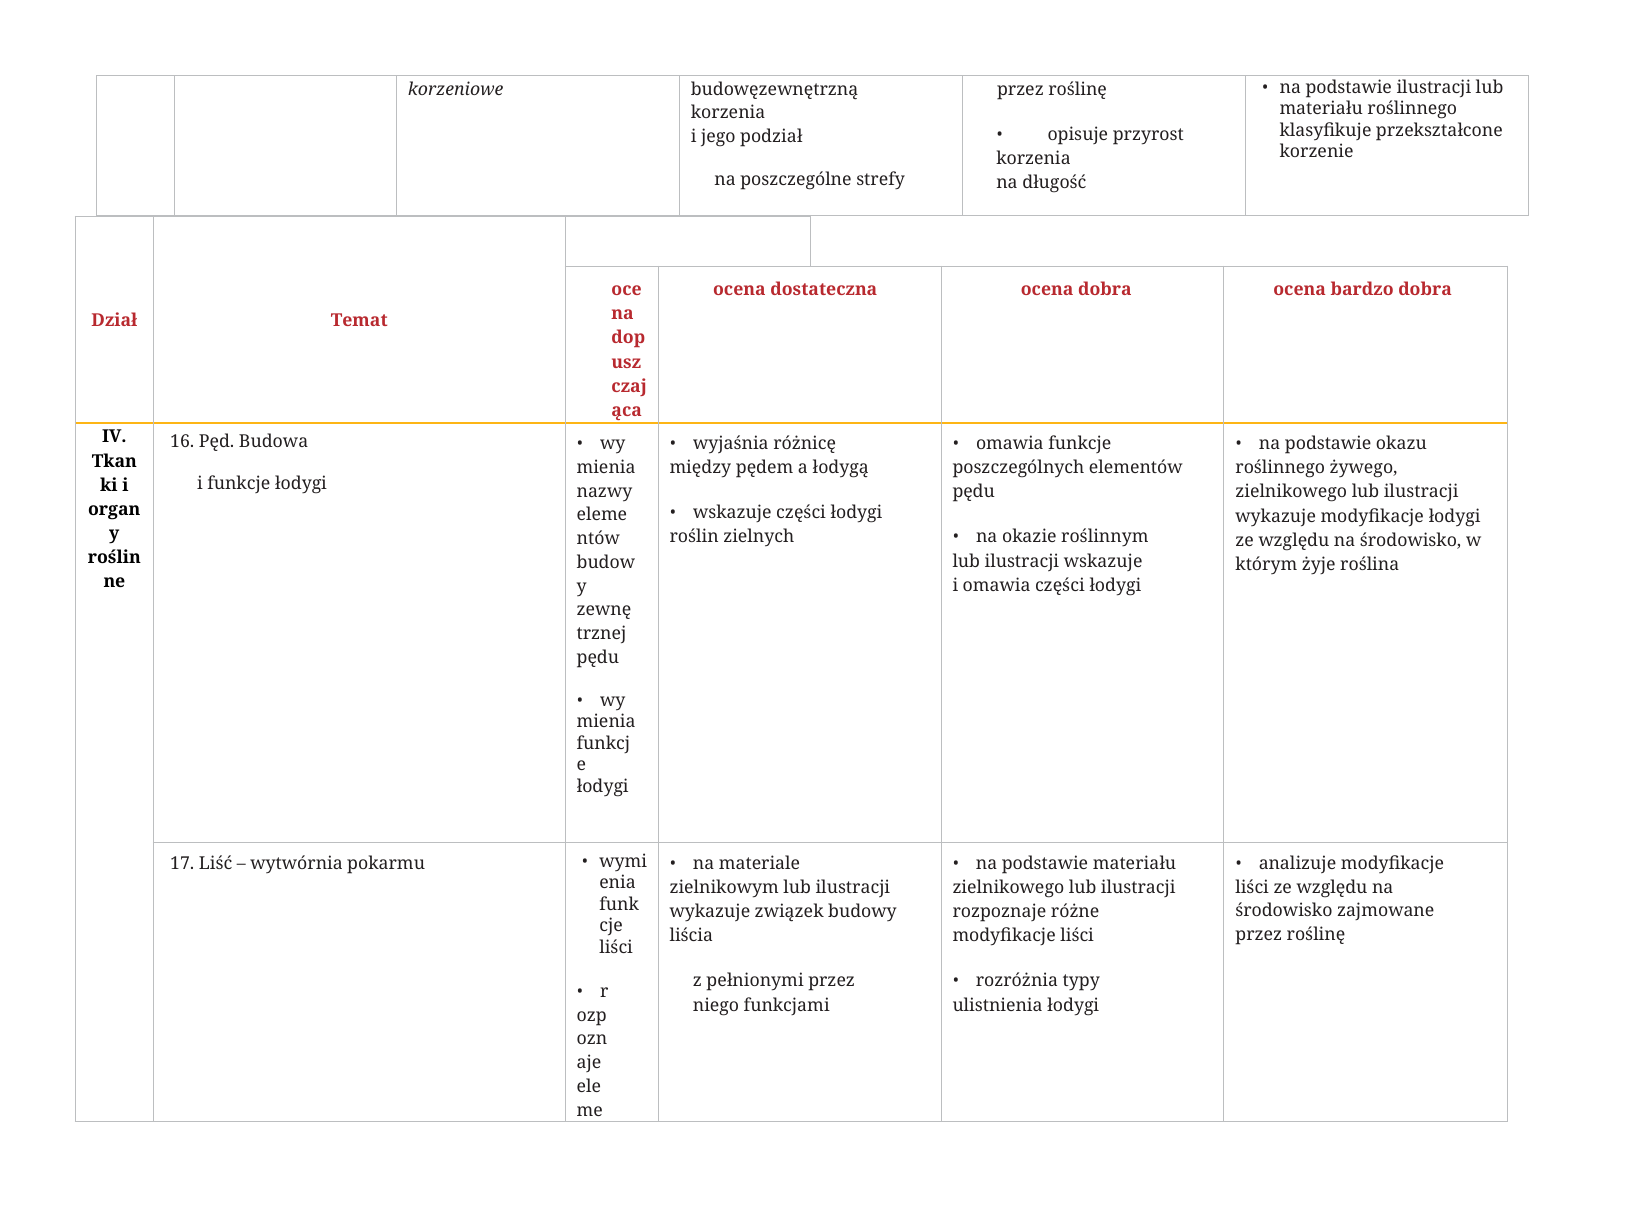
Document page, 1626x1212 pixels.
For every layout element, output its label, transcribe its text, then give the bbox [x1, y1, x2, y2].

table_cell ocena dobra [942, 267, 1223, 422]
table_cell rozpoznaje na ilustracjach modyfikacje korzeni omawia budowęzewnętrzną korzenia i jego podział na poszczególne strefy [680, 76, 962, 214]
table_cell na podstawie okazu roślinnego żywego, zielnikowego lub ilustracji wykazuje modyfikacje łodygi ze względu na środowisko, w którym żyje roślina [1224, 424, 1507, 842]
table_cell wymienia nazwy elementów budowy zewnętrznej pędu wymienia funkcje łodygi [566, 424, 658, 842]
table_header Poziom wymagań [566, 217, 810, 266]
table_cell korzeniowe [397, 76, 679, 214]
table_cell przez roślinę opisuje przyrost korzenia na długość [963, 76, 1245, 214]
table_cell 16. Pęd. Budowa i funkcje łodygi [154, 424, 565, 842]
table_cell analizuje modyfikacje liści ze względu na środowisko zajmowane przez roślinę [1224, 843, 1507, 1121]
table_cell wymienia funkcje liści rozpoznaje eleme [566, 843, 658, 1121]
table_header Temat [154, 217, 565, 422]
table_cell 17. Liść – wytwórnia pokarmu [154, 843, 565, 1121]
table_header Dział [76, 217, 153, 422]
table_cell wykorzystuje wiedzę o tkankach do wyjaśnienia sposobu pobierania wody przez roślinę na podstawie ilustracji lub materiału roślinnego klasyfikuje przekształcone korzenie [1246, 76, 1528, 214]
table_cell ocena dostateczna [659, 267, 941, 422]
table_cell [175, 76, 396, 214]
table_header [811, 216, 1507, 266]
table_cell na materiale zielnikowym lub ilustracji wykazuje związek budowy liścia z pełnionymi przez niego funkcjami [659, 843, 941, 1121]
table_cell IV. Tkanki i organy roślinne [76, 424, 153, 1121]
table_cell [97, 76, 174, 214]
table_cell ocena dopuszczająca [566, 267, 658, 422]
table_cell na podstawie materiału zielnikowego lub ilustracji rozpoznaje różne modyfikacje liści rozróżnia typy ulistnienia łodygi [942, 843, 1223, 1121]
table_cell ocena bardzo dobra [1224, 267, 1507, 422]
table_cell wyjaśnia różnicę między pędem a łodygą wskazuje części łodygi roślin zielnych [659, 424, 941, 842]
table_cell omawia funkcje poszczególnych elementów pędu na okazie roślinnym lub ilustracji wskazuje i omawia części łodygi [942, 424, 1223, 842]
